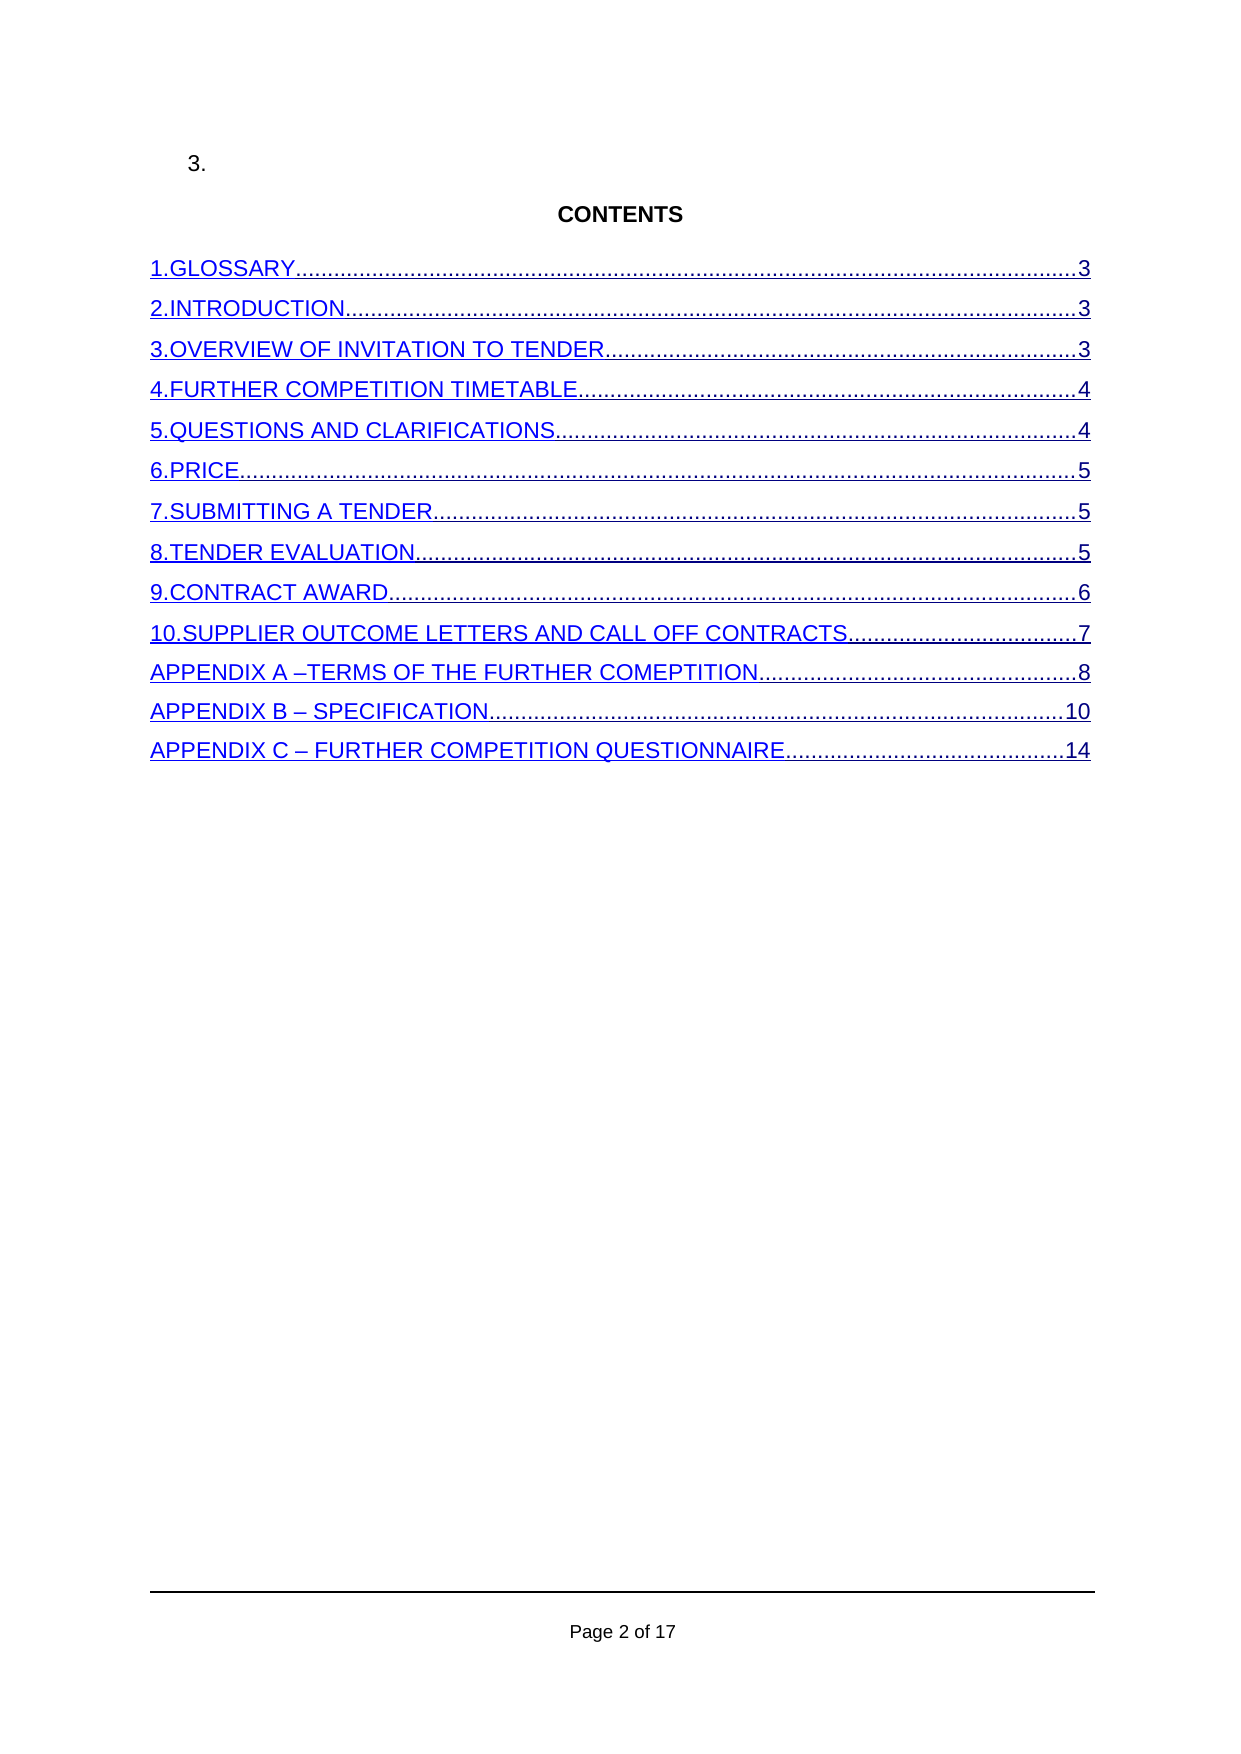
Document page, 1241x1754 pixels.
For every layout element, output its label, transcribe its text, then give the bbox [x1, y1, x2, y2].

text 2. introduction 3 [150, 294, 1091, 318]
text 8. tender EVALUATION 5 [150, 538, 1091, 561]
text 4. FURTHER COMPETITION TIMETABLE 4 [150, 376, 1091, 399]
text 10. Supplier Outcome Letters AND CALL OFF CONTRACTS 7 [150, 619, 1091, 642]
text CONTENTS [150, 201, 1091, 228]
text 3. OVERVIEW OF Invitation to tender 3 [150, 335, 1091, 359]
text 6. Price 5 [150, 457, 1091, 480]
text [150, 400, 1091, 404]
text Appendix A –Terms of the Further Comeptition 8 [150, 659, 1091, 682]
text 7. Submitting a tender 5 [150, 497, 1091, 521]
text 1. glossary 3 [150, 254, 1091, 278]
text Appendix B – SPECIFICATION 10 [150, 698, 1091, 721]
text [150, 481, 1091, 485]
text [150, 319, 1091, 323]
text 9. CONTRACT AWARD 6 [150, 578, 1091, 602]
text 5. questions AND CLARIFICATIONS 4 [150, 416, 1091, 440]
text Appendix C – Further Competition Questionnaire 14 [150, 737, 1091, 760]
